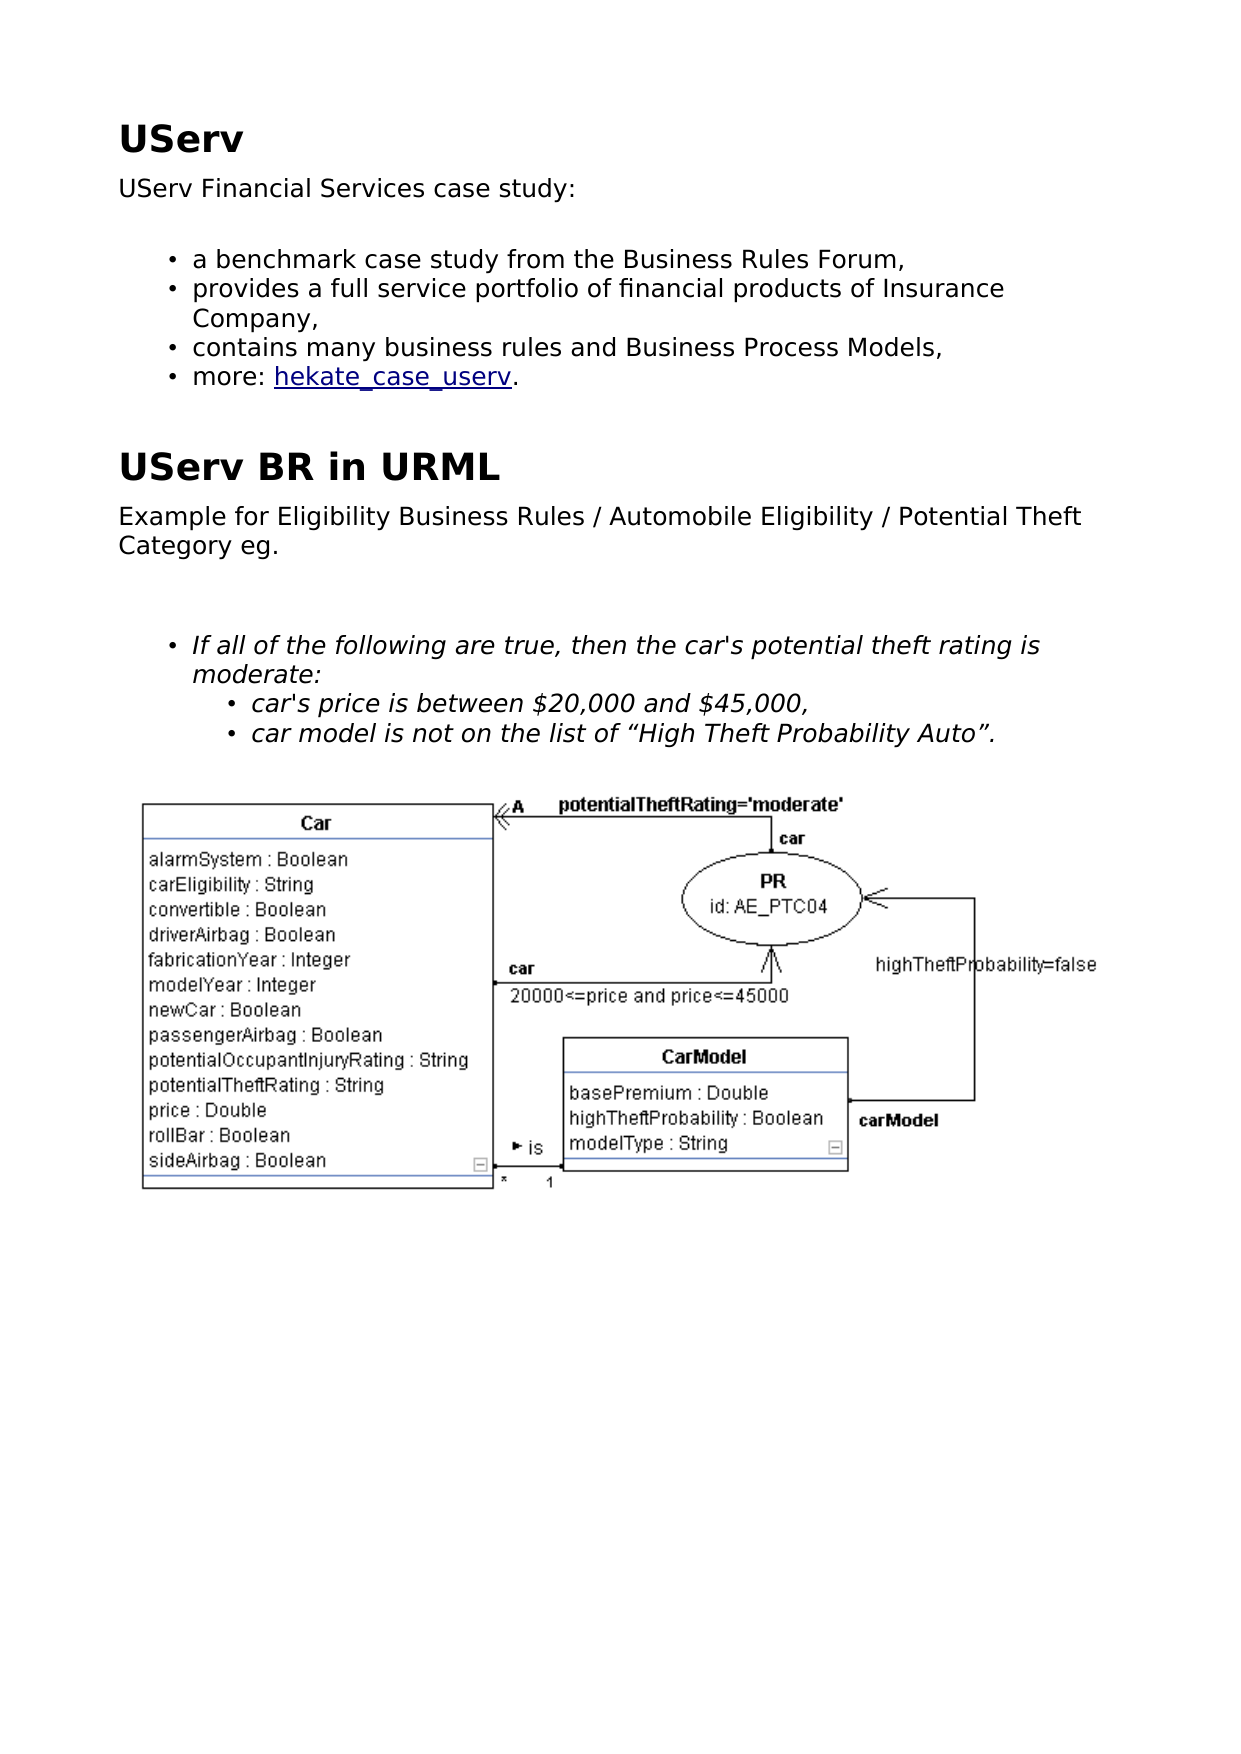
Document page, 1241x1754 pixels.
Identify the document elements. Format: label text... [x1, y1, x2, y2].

text Example for Eligibility Business Rules / Automobile Eligibility / Potential Theft Category eg. [118, 502, 1122, 589]
list car's price is between $20,000 and $45,000, [236, 690, 1122, 719]
list contains many business rules and Business Process Models, [177, 333, 1122, 362]
list car model is not on the list of “High Theft Probability Auto”. [236, 719, 1122, 748]
subtitle UServ BR in URML [118, 446, 1122, 489]
list a benchmark case study from the Business Rules Forum, [177, 245, 1122, 274]
list provides a full service portfolio of financial products of Insurance Company, [177, 274, 1122, 333]
list more: hekate_case_userv. [177, 362, 1122, 391]
list If all of the following are true, then the car's potential theft rating is moderate: [177, 631, 1122, 690]
subtitle UServ [118, 118, 1122, 162]
text UServ Financial Services case study: [118, 174, 1122, 203]
picture [133, 777, 1107, 1194]
